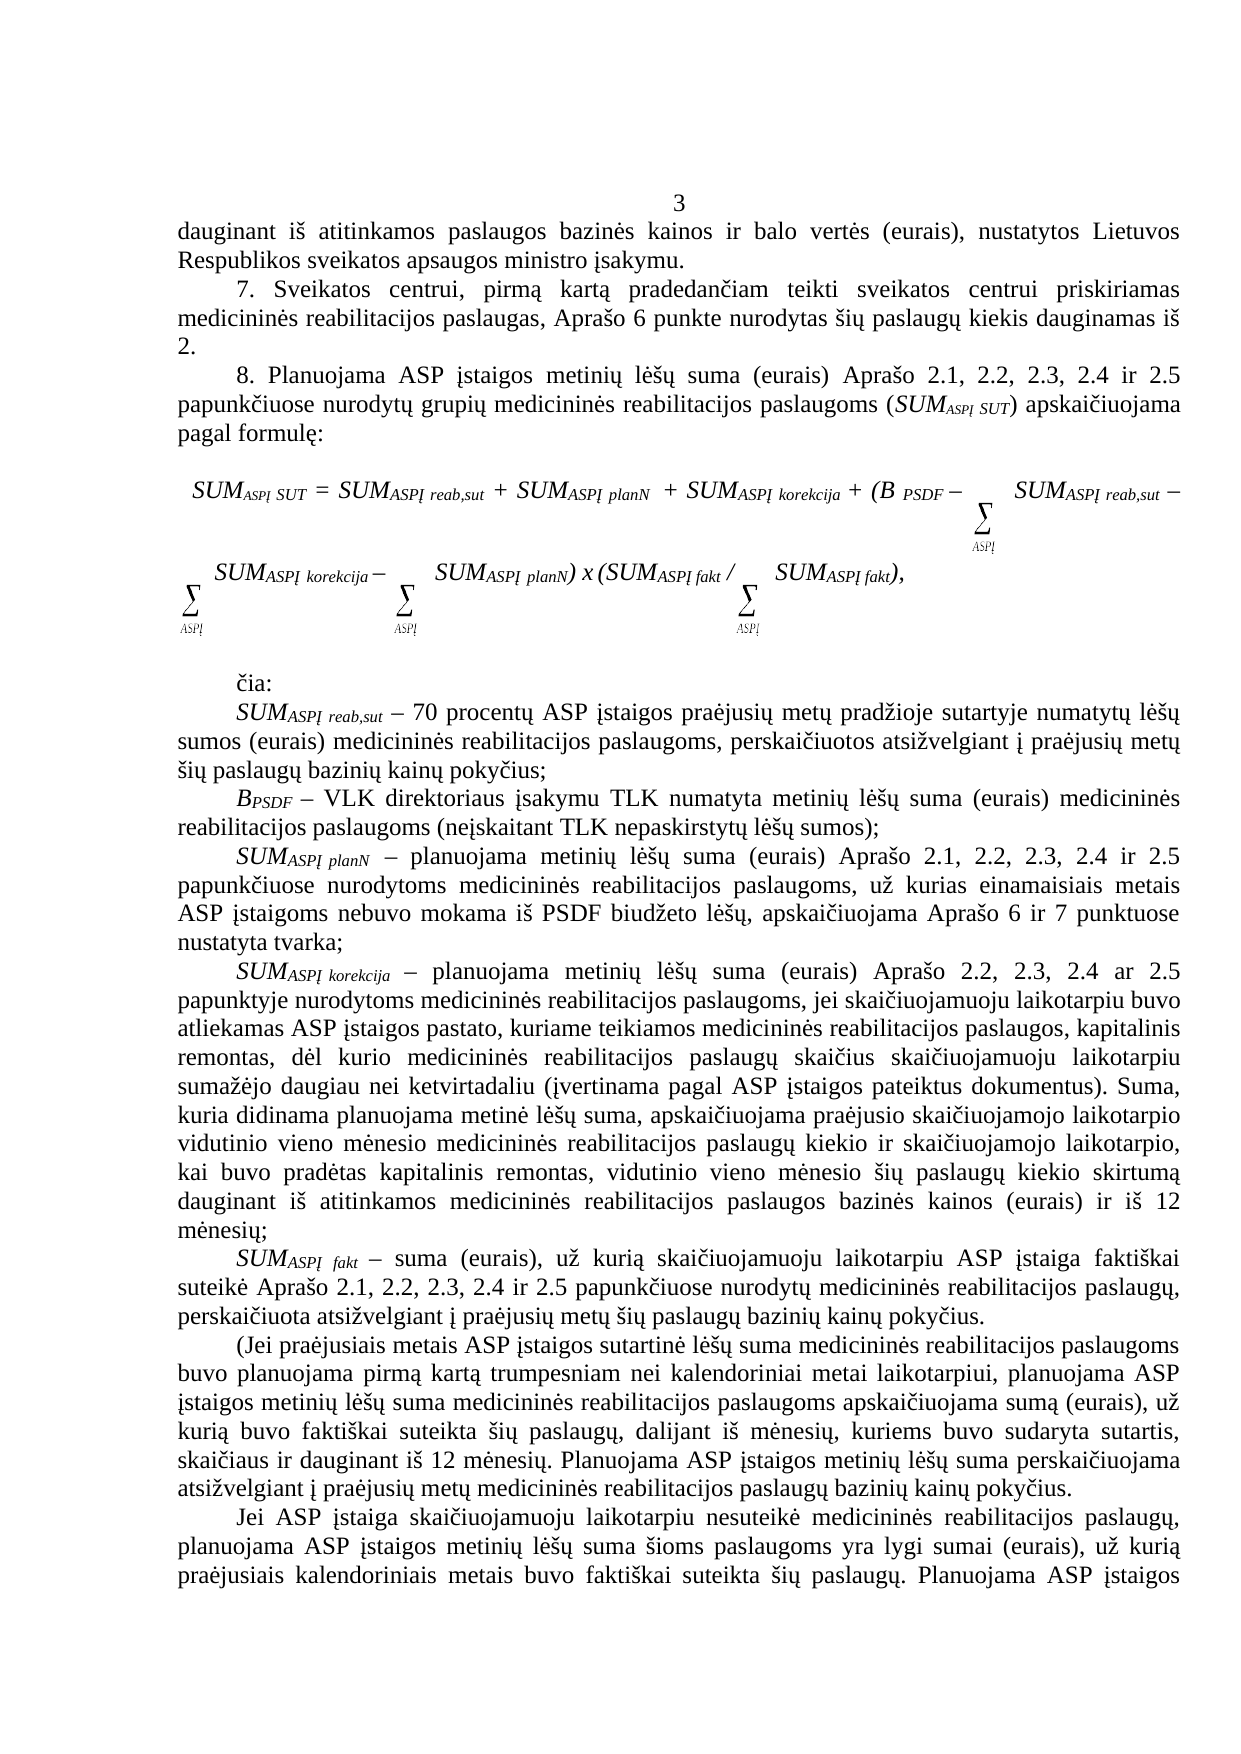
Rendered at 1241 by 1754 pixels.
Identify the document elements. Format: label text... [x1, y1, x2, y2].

text SUMaspį SUT = SUMASPĮ reab,sut + SUMASPĮ planN + SUMASPĮ korekcija + (B PSDF – SUMASPĮ reab,sut –SUMASPĮ korekcija – SUMASPĮ planN) x (SUMASPĮ fakt / SUMASPĮ fakt), [177, 475, 1181, 640]
text 7. Sveikatos centrui, pirmą kartą pradedančiam teikti sveikatos centrui priskiriamas medicininės reabilitacijos paslaugas, Aprašo 6 punkte nurodytas šių paslaugų kiekis dauginamas iš 2. [177, 274, 1181, 360]
text (Jei praėjusiais metais ASP įstaigos sutartinė lėšų suma medicininės reabilitacijos paslaugoms buvo planuojama pirmą kartą trumpesniam nei kalendoriniai metai laikotarpiui, planuojama ASP įstaigos metinių lėšų suma medicininės reabilitacijos paslaugoms apskaičiuojama sumą (eurais), už kurią buvo faktiškai suteikta šių paslaugų, dalijant iš mėnesių, kuriems buvo sudaryta sutartis, skaičiaus ir dauginant iš 12 mėnesių. Planuojama ASP įstaigos metinių lėšų suma perskaičiuojama atsižvelgiant į praėjusių metų medicininės reabilitacijos paslaugų bazinių kainų pokyčius. [177, 1330, 1181, 1502]
text Jei ASP įstaiga skaičiuojamuoju laikotarpiu nesuteikė medicininės reabilitacijos paslaugų, planuojama ASP įstaigos metinių lėšų suma šioms paslaugoms yra lygi sumai (eurais), už kurią praėjusiais kalendoriniais metais buvo faktiškai suteikta šių paslaugų. Planuojama ASP įstaigos [177, 1502, 1181, 1588]
text 8. Planuojama ASP įstaigos metinių lėšų suma (eurais) Aprašo 2.1, 2.2, 2.3, 2.4 ir 2.5 papunkčiuose nurodytų grupių medicininės reabilitacijos paslaugoms (SUMaspį SUT) apskaičiuojama pagal formulę: [177, 360, 1181, 446]
text SUMASPĮ reab,sut – 70 procentų ASP įstaigos praėjusių metų pradžioje sutartyje numatytų lėšų sumos (eurais) medicininės reabilitacijos paslaugoms, perskaičiuotos atsižvelgiant į praėjusių metų šių paslaugų bazinių kainų pokyčius; [177, 697, 1181, 783]
text SUMASPĮ fakt – suma (eurais), už kurią skaičiuojamuoju laikotarpiu ASP įstaiga faktiškai suteikė Aprašo 2.1, 2.2, 2.3, 2.4 ir 2.5 papunkčiuose nurodytų medicininės reabilitacijos paslaugų, perskaičiuota atsižvelgiant į praėjusių metų šių paslaugų bazinių kainų pokyčius. [177, 1243, 1181, 1330]
text SUMASPĮ planN – planuojama metinių lėšų suma (eurais) Aprašo 2.1, 2.2, 2.3, 2.4 ir 2.5 papunkčiuose nurodytoms medicininės reabilitacijos paslaugoms, už kurias einamaisiais metais ASP įstaigoms nebuvo mokama iš PSDF biudžeto lėšų, apskaičiuojama Aprašo 6 ir 7 punktuose nustatyta tvarka; [177, 841, 1181, 956]
text čia: [177, 668, 1181, 697]
text SUMASPĮ korekcija – planuojama metinių lėšų suma (eurais) Aprašo 2.2, 2.3, 2.4 ar 2.5 papunktyje nurodytoms medicininės reabilitacijos paslaugoms, jei skaičiuojamuoju laikotarpiu buvo atliekamas ASP įstaigos pastato, kuriame teikiamos medicininės reabilitacijos paslaugos, kapitalinis remontas, dėl kurio medicininės reabilitacijos paslaugų skaičius skaičiuojamuoju laikotarpiu sumažėjo daugiau nei ketvirtadaliu (įvertinama pagal ASP įstaigos pateiktus dokumentus). Suma, kuria didinama planuojama metinė lėšų suma, apskaičiuojama praėjusio skaičiuojamojo laikotarpio vidutinio vieno mėnesio medicininės reabilitacijos paslaugų kiekio ir skaičiuojamojo laikotarpio, kai buvo pradėtas kapitalinis remontas, vidutinio vieno mėnesio šių paslaugų kiekio skirtumą dauginant iš atitinkamos medicininės reabilitacijos paslaugos bazinės kainos (eurais) ir iš 12 mėnesių; [177, 956, 1181, 1243]
text BPSDF – VLK direktoriaus įsakymu TLK numatyta metinių lėšų suma (eurais) medicininės reabilitacijos paslaugoms (neįskaitant TLK nepaskirstytų lėšų sumos); [177, 783, 1181, 841]
text dauginant iš atitinkamos paslaugos bazinės kainos ir balo vertės (eurais), nustatytos Lietuvos Respublikos sveikatos apsaugos ministro įsakymu. [177, 216, 1181, 274]
